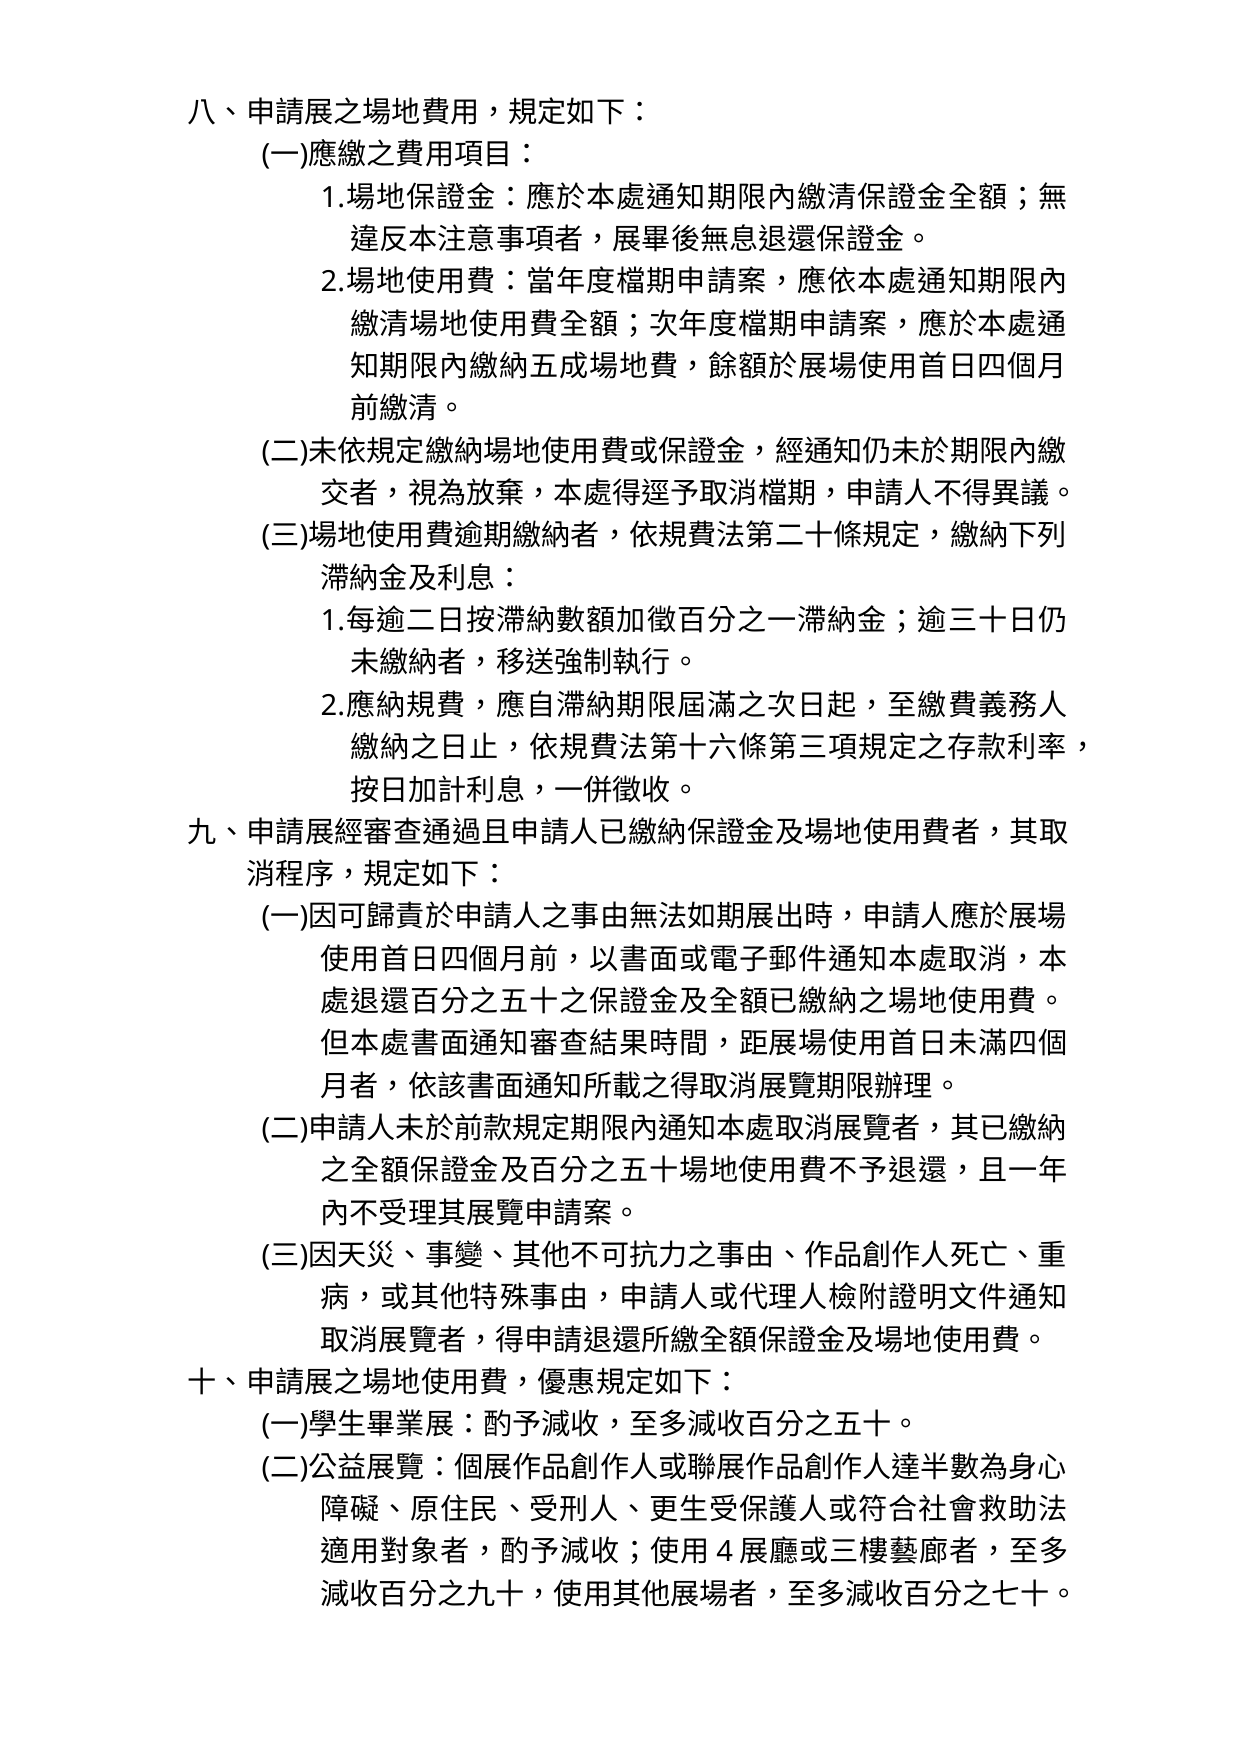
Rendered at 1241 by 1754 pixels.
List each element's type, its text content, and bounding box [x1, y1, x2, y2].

text 1.場地保證金：應於本處通知期限內繳清保證金全額；無違反本注意事項者，展畢後無息退還保證金。 [320, 173, 1069, 258]
text (三)因天災、事變、其他不可抗力之事由、作品創作人死亡、重病，或其他特殊事由，申請人或代理人檢附證明文件通知取消展覽者，得申請退還所繳全額保證金及場地使用費。 [261, 1231, 1069, 1358]
text 九、申請展經審查通過且申請人已繳納保證金及場地使用費者，其取消程序，規定如下： [187, 808, 1069, 893]
text 1.每逾二日按滯納數額加徵百分之一滯納金；逾三十日仍未繳納者，移送強制執行。 [320, 597, 1069, 681]
text (二)申請人未於前款規定期限內通知本處取消展覽者，其已繳納之全額保證金及百分之五十場地使用費不予退還，且一年內不受理其展覽申請案。 [261, 1104, 1069, 1231]
text (一)因可歸責於申請人之事由無法如期展出時，申請人應於展場使用首日四個月前，以書面或電子郵件通知本處取消，本處退還百分之五十之保證金及全額已繳納之場地使用費。但本處書面通知審查結果時間，距展場使用首日未滿四個月者，依該書面通知所載之得取消展覽期限辦理。 [261, 893, 1069, 1104]
text (二)公益展覽：個展作品創作人或聯展作品創作人達半數為身心障礙、原住民、受刑人、更生受保護人或符合社會救助法適用對象者，酌予減收；使用4展廳或三樓藝廊者，至多減收百分之九十，使用其他展場者，至多減收百分之七十。 [261, 1443, 1069, 1612]
text (二)未依規定繳納場地使用費或保證金，經通知仍未於期限內繳交者，視為放棄，本處得逕予取消檔期，申請人不得異議。 [261, 427, 1069, 512]
text 十、申請展之場地使用費，優惠規定如下： [187, 1358, 1069, 1401]
text 2.場地使用費：當年度檔期申請案，應依本處通知期限內繳清場地使用費全額；次年度檔期申請案，應於本處通知期限內繳納五成場地費，餘額於展場使用首日四個月前繳清。 [320, 258, 1069, 427]
text (一)應繳之費用項目： [261, 131, 1069, 173]
text 2.應納規費，應自滯納期限屆滿之次日起，至繳費義務人繳納之日止，依規費法第十六條第三項規定之存款利率，按日加計利息，一併徵收。 [320, 681, 1069, 808]
text 八、申請展之場地費用，規定如下： [187, 89, 1069, 131]
text (一)學生畢業展：酌予減收，至多減收百分之五十。 [261, 1401, 1069, 1443]
text (三)場地使用費逾期繳納者，依規費法第二十條規定，繳納下列滯納金及利息： [261, 512, 1069, 597]
